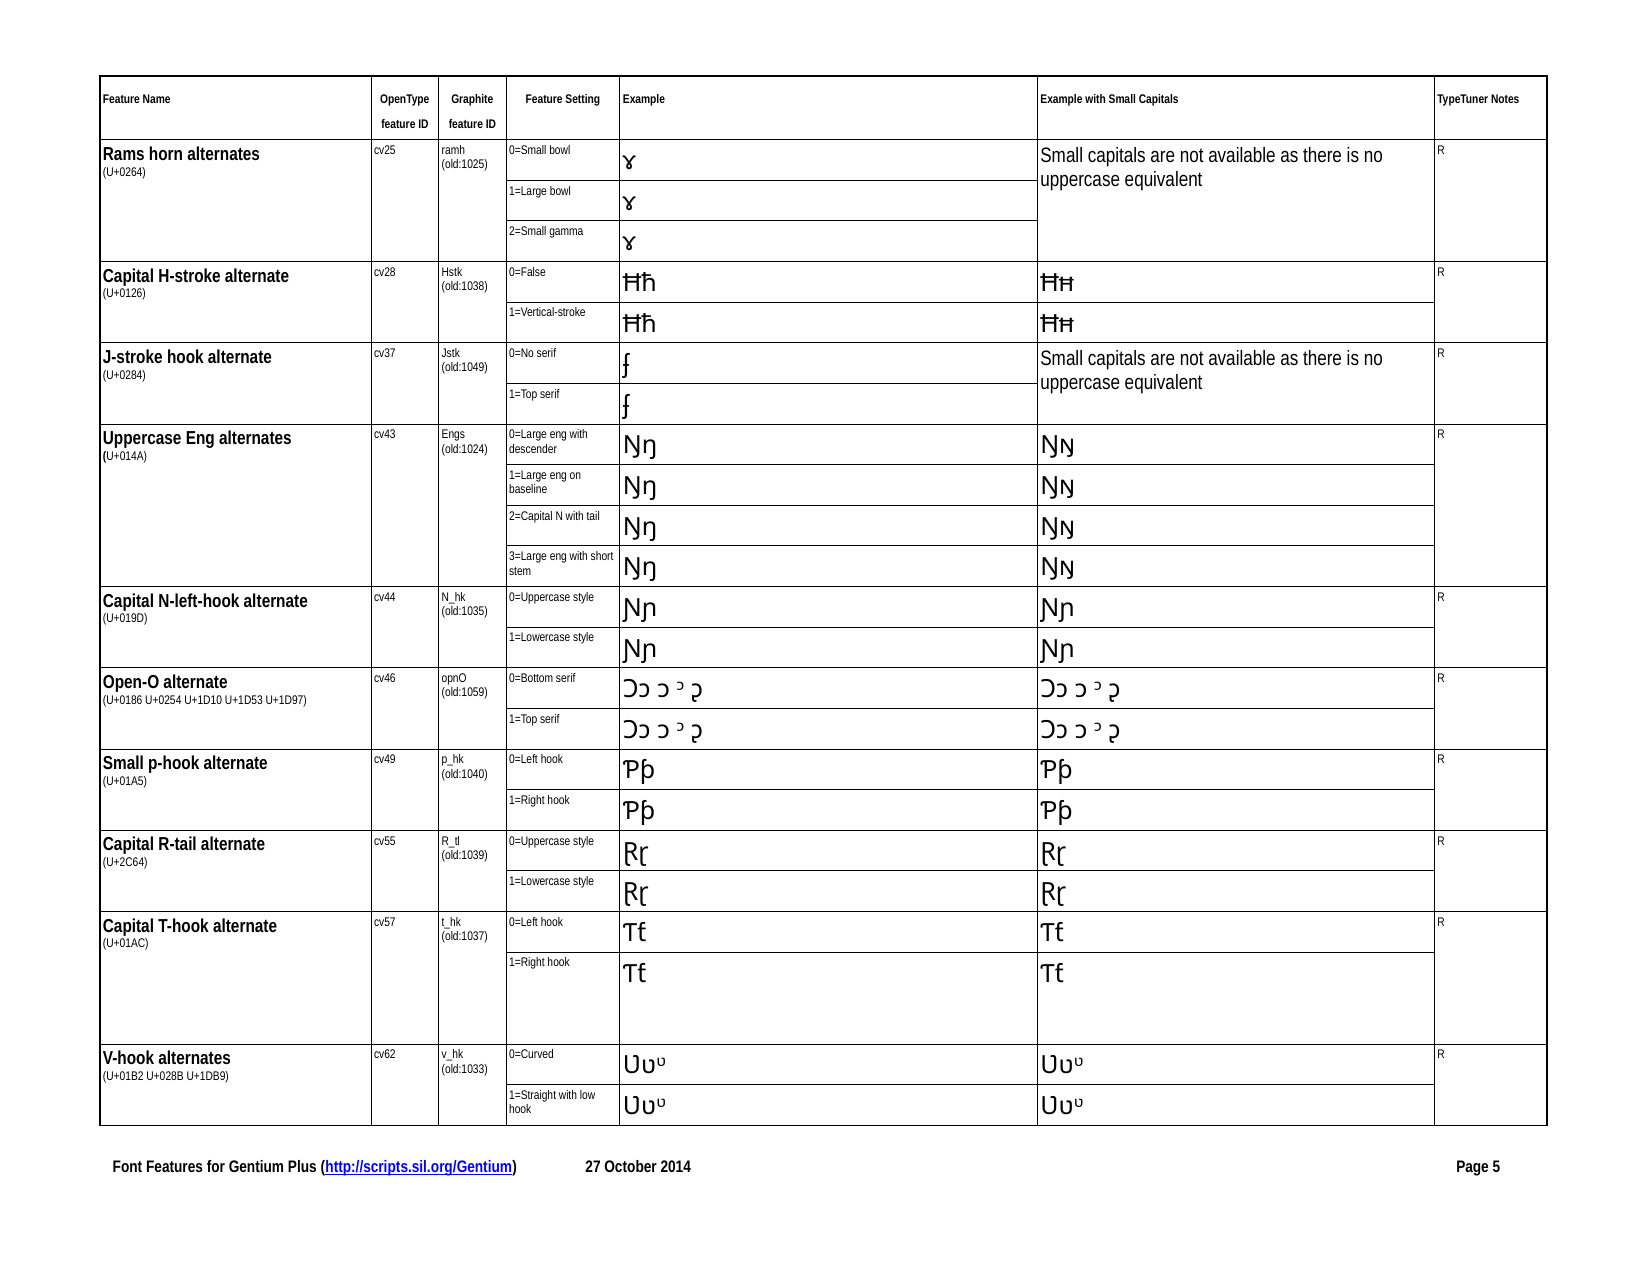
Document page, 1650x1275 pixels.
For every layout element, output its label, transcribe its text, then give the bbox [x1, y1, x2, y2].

table_cell R [1435, 668, 1546, 748]
table_cell ʄ [620, 343, 1037, 383]
table_cell 1=Right hook [507, 790, 619, 830]
table_cell Ƭƭ [1038, 912, 1434, 952]
table_cell 0=Left hook [507, 912, 619, 952]
table_cell 0=False [507, 262, 619, 302]
table_cell Ƭƭ [1038, 953, 1434, 1044]
table_cell Ɲɲ [1038, 628, 1434, 667]
table_cell cv62 [372, 1045, 438, 1125]
table_cell Ʋʋᶹ [620, 1045, 1037, 1084]
table_cell 3=Large eng with short stem [507, 546, 619, 586]
table_cell Ɲɲ [620, 587, 1037, 627]
table_cell R [1435, 262, 1546, 342]
table_cell Ŋŋ [1038, 465, 1434, 505]
table_cell Ɽɽ [1038, 831, 1434, 870]
table_cell ɤ [620, 140, 1037, 180]
table_cell opnO (old:1059) [439, 668, 506, 748]
table_cell Ƭƭ [620, 953, 1037, 1044]
table_cell R [1435, 1045, 1546, 1125]
table_cell Small capitals are not available as there is no uppercase equivalent [1038, 140, 1434, 261]
table_cell Ŋŋ [620, 425, 1037, 464]
table_cell cv55 [372, 831, 438, 911]
table_cell t_hk (old:1037) [439, 912, 506, 1044]
table_header Graphite feature ID [439, 77, 506, 139]
table_cell Ƥƥ [620, 790, 1037, 830]
table_cell Ɲɲ [620, 628, 1037, 667]
table_cell 1=Large bowl [507, 181, 619, 220]
table_cell Ŋŋ [620, 465, 1037, 505]
table_cell Ħħ [620, 303, 1037, 342]
table_cell 0=Uppercase style [507, 587, 619, 627]
table_cell p_hk (old:1040) [439, 750, 506, 830]
table_cell V-hook alternates (U+01B2 U+028B U+1DB9) [101, 1045, 371, 1125]
table_cell Capital H-stroke alternate (U+0126) [101, 262, 371, 342]
table_cell Ɲɲ [1038, 587, 1434, 627]
table_cell N_hk (old:1035) [439, 587, 506, 667]
table_cell Ƥƥ [1038, 790, 1434, 830]
table_cell R_tl (old:1039) [439, 831, 506, 911]
table_cell R [1435, 587, 1546, 667]
table_cell Ɔɔ ᴐ ᵓ ᶗ [1038, 709, 1434, 748]
table_cell Engs (old:1024) [439, 425, 506, 586]
table_cell cv43 [372, 425, 438, 586]
table_header Example with Small Capitals [1038, 77, 1434, 139]
table_cell cv49 [372, 750, 438, 830]
table_cell Open-O alternate (U+0186 U+0254 U+1D10 U+1D53 U+1D97) [101, 668, 371, 748]
table_cell 1=Right hook [507, 953, 619, 1044]
table_header Example [620, 77, 1037, 139]
table_cell 1=Top serif [507, 709, 619, 748]
table_cell v_hk (old:1033) [439, 1045, 506, 1125]
table_cell R [1435, 343, 1546, 423]
table_cell Ɔɔ ᴐ ᵓ ᶗ [620, 668, 1037, 708]
table_cell Ŋŋ [620, 546, 1037, 586]
table_cell cv37 [372, 343, 438, 423]
table_cell R [1435, 140, 1546, 261]
table_cell 1=Top serif [507, 384, 619, 423]
table_cell Small capitals are not available as there is no uppercase equivalent [1038, 343, 1434, 423]
table_cell 1=Lowercase style [507, 871, 619, 911]
table_cell ramh (old:1025) [439, 140, 506, 261]
table_cell Ɔɔ ᴐ ᵓ ᶗ [620, 709, 1037, 748]
table_cell R [1435, 425, 1546, 586]
table_cell Capital R-tail alternate (U+2C64) [101, 831, 371, 911]
table_cell Ƥƥ [620, 750, 1037, 789]
table_cell Ħħ [620, 262, 1037, 302]
table_cell Ɽɽ [620, 831, 1037, 870]
table_cell cv57 [372, 912, 438, 1044]
table_header Feature Name [101, 77, 371, 139]
table_cell 0=Left hook [507, 750, 619, 789]
table_cell Ŋŋ [1038, 546, 1434, 586]
table_cell Uppercase Eng alternates (U+014A) [101, 425, 371, 586]
table_cell Small p-hook alternate (U+01A5) [101, 750, 371, 830]
table_cell cv46 [372, 668, 438, 748]
table_cell Ʋʋᶹ [620, 1085, 1037, 1125]
table_cell Ɽɽ [620, 871, 1037, 911]
table_header Feature Setting [507, 77, 619, 139]
table_cell Hstk (old:1038) [439, 262, 506, 342]
table_cell Ħħ [1038, 262, 1434, 302]
table_cell cv25 [372, 140, 438, 261]
table_cell Ʋʋᶹ [1038, 1045, 1434, 1084]
table_header TypeTuner Notes [1435, 77, 1546, 139]
table_cell 0=Large eng with descender [507, 425, 619, 464]
table_cell cv44 [372, 587, 438, 667]
table_cell ɤ [620, 181, 1037, 220]
table_cell 2=Capital N with tail [507, 506, 619, 545]
table_cell 1=Vertical-stroke [507, 303, 619, 342]
table_cell 1=Large eng on baseline [507, 465, 619, 505]
table_cell Ŋŋ [1038, 425, 1434, 464]
table_cell J-stroke hook alternate (U+0284) [101, 343, 371, 423]
table_cell Jstk (old:1049) [439, 343, 506, 423]
table_cell ɤ [620, 221, 1037, 261]
table_cell 1=Straight with low hook [507, 1085, 619, 1125]
table_cell Ƥƥ [1038, 750, 1434, 789]
table_cell R [1435, 750, 1546, 830]
table_cell Capital T-hook alternate (U+01AC) [101, 912, 371, 1044]
table_cell Ƭƭ [620, 912, 1037, 952]
table_cell ʄ [620, 384, 1037, 423]
table_cell cv28 [372, 262, 438, 342]
table_cell 0=Uppercase style [507, 831, 619, 870]
table_cell 0=No serif [507, 343, 619, 383]
table_header OpenType feature ID [372, 77, 438, 139]
table_cell Ŋŋ [620, 506, 1037, 545]
table_cell 0=Bottom serif [507, 668, 619, 708]
table_cell Rams horn alternates (U+0264) [101, 140, 371, 261]
table_cell Ɽɽ [1038, 871, 1434, 911]
table_cell 1=Lowercase style [507, 628, 619, 667]
table_cell Ʋʋᶹ [1038, 1085, 1434, 1125]
table_cell R [1435, 831, 1546, 911]
table_cell 0=Small bowl [507, 140, 619, 180]
table_cell Ɔɔ ᴐ ᵓ ᶗ [1038, 668, 1434, 708]
table_cell 2=Small gamma [507, 221, 619, 261]
table_cell Ŋŋ [1038, 506, 1434, 545]
table_cell Ħħ [1038, 303, 1434, 342]
table_cell Capital N-left-hook alternate (U+019D) [101, 587, 371, 667]
table_cell R [1435, 912, 1546, 1044]
table_cell 0=Curved [507, 1045, 619, 1084]
